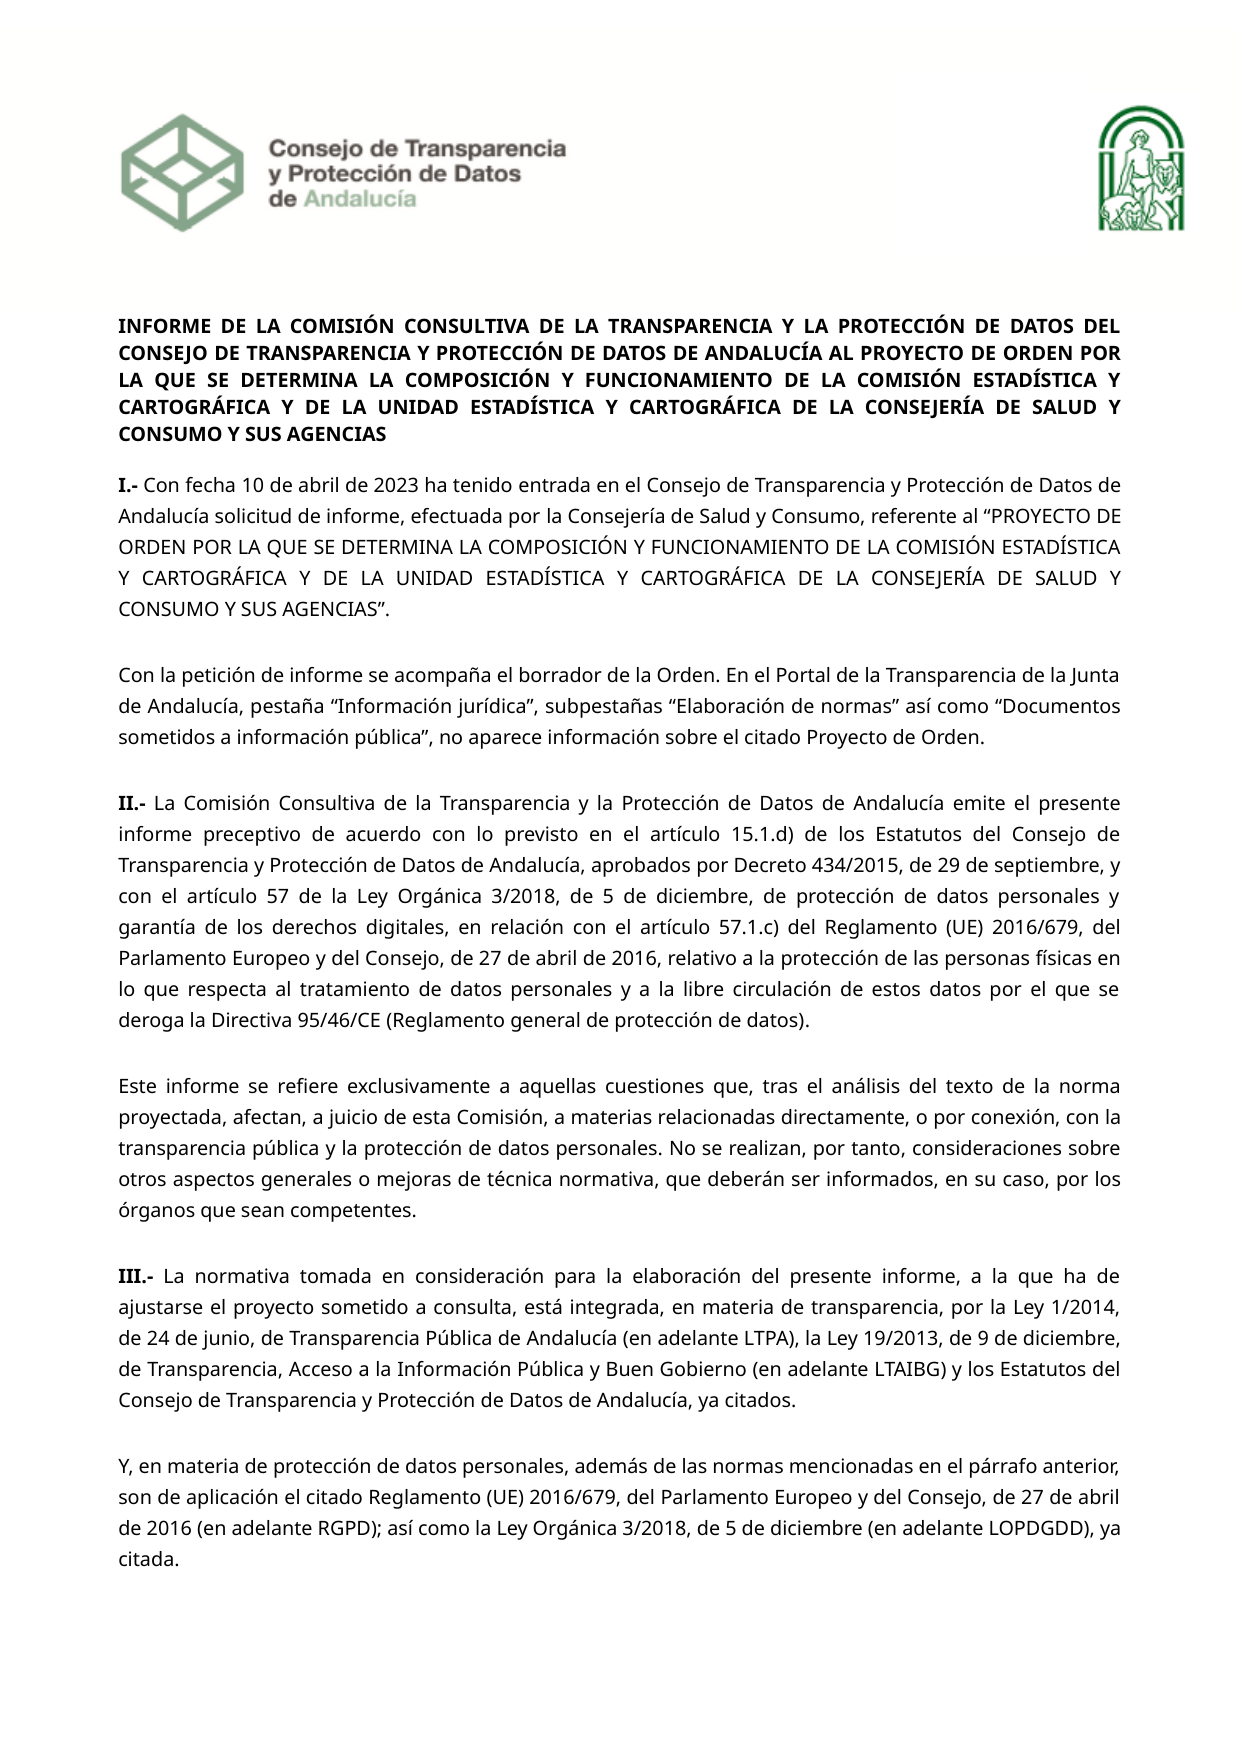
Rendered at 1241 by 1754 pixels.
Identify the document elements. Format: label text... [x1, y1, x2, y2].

text INFORME DE LA COMISIÓN CONSULTIVA DE LA TRANSPARENCIA Y LA PROTECCIÓN DE DATOS DEL CONSEJO DE TRANSPARENCIA Y PROTECCIÓN DE DATOS DE ANDALUCÍA AL PROYECTO DE ORDEN POR LA QUE SE DETERMINA LA COMPOSICIÓN Y FUNCIONAMIENTO DE LA COMISIÓN ESTADÍSTICA Y CARTOGRÁFICA Y DE LA UNIDAD ESTADÍSTICA Y CARTOGRÁFICA DE LA CONSEJERÍA DE SALUD Y CONSUMO Y SUS AGENCIAS [118, 313, 1122, 447]
text II.- La Comisión Consultiva de la Transparencia y la Protección de Datos de Andalucía emite el presente informe preceptivo de acuerdo con lo previsto en el artículo 15.1.d) de los Estatutos del Consejo de Transparencia y Protección de Datos de Andalucía, aprobados por Decreto 434/2015, de 29 de septiembre, y con el artículo 57 de la Ley Orgánica 3/2018, de 5 de diciembre, de protección de datos personales y garantía de los derechos digitales, en relación con el artículo 57.1.c) del Reglamento (UE) 2016/679, del Parlamento Europeo y del Consejo, de 27 de abril de 2016, relativo a la protección de las personas físicas en lo que respecta al tratamiento de datos personales y a la libre circulación de estos datos por el que se deroga la Directiva 95/46/CE (Reglamento general de protección de datos). [118, 789, 1122, 1033]
text Y, en materia de protección de datos personales, además de las normas mencionadas en el párrafo anterior, son de aplicación el citado Reglamento (UE) 2016/679, del Parlamento Europeo y del Consejo, de 27 de abril de 2016 (en adelante RGPD); así como la Ley Orgánica 3/2018, de 5 de diciembre (en adelante LOPDGDD), ya citada. [118, 1452, 1122, 1572]
text I.- Con fecha 10 de abril de 2023 ha tenido entrada en el Consejo de Transparencia y Protección de Datos de Andalucía solicitud de informe, efectuada por la Consejería de Salud y Consumo, referente al “PROYECTO DE ORDEN POR LA QUE SE DETERMINA LA COMPOSICIÓN Y FUNCIONAMIENTO DE LA COMISIÓN ESTADÍSTICA Y CARTOGRÁFICA Y DE LA UNIDAD ESTADÍSTICA Y CARTOGRÁFICA DE LA CONSEJERÍA DE SALUD Y CONSUMO Y SUS AGENCIAS”. [118, 471, 1122, 622]
text III.- La normativa tomada en consideración para la elaboración del presente informe, a la que ha de ajustarse el proyecto sometido a consulta, está integrada, en materia de transparencia, por la Ley 1/2014, de 24 de junio, de Transparencia Pública de Andalucía (en adelante LTPA), la Ley 19/2013, de 9 de diciembre, de Transparencia, Acceso a la Información Pública y Buen Gobierno (en adelante LTAIBG) y los Estatutos del Consejo de Transparencia y Protección de Datos de Andalucía, ya citados. [118, 1262, 1122, 1413]
text Con la petición de informe se acompaña el borrador de la Orden. En el Portal de la Transparencia de la Junta de Andalucía, pestaña “Información jurídica”, subpestañas “Elaboración de normas” así como “Documentos sometidos a información pública”, no aparece información sobre el citado Proyecto de Orden. [118, 661, 1122, 750]
text Este informe se refiere exclusivamente a aquellas cuestiones que, tras el análisis del texto de la norma proyectada, afectan, a juicio de esta Comisión, a materias relacionadas directamente, o por conexión, con la transparencia pública y la protección de datos personales. No se realizan, por tanto, consideraciones sobre otros aspectos generales o mejoras de técnica normativa, que deberán ser informados, en su caso, por los órganos que sean competentes. [118, 1072, 1122, 1223]
